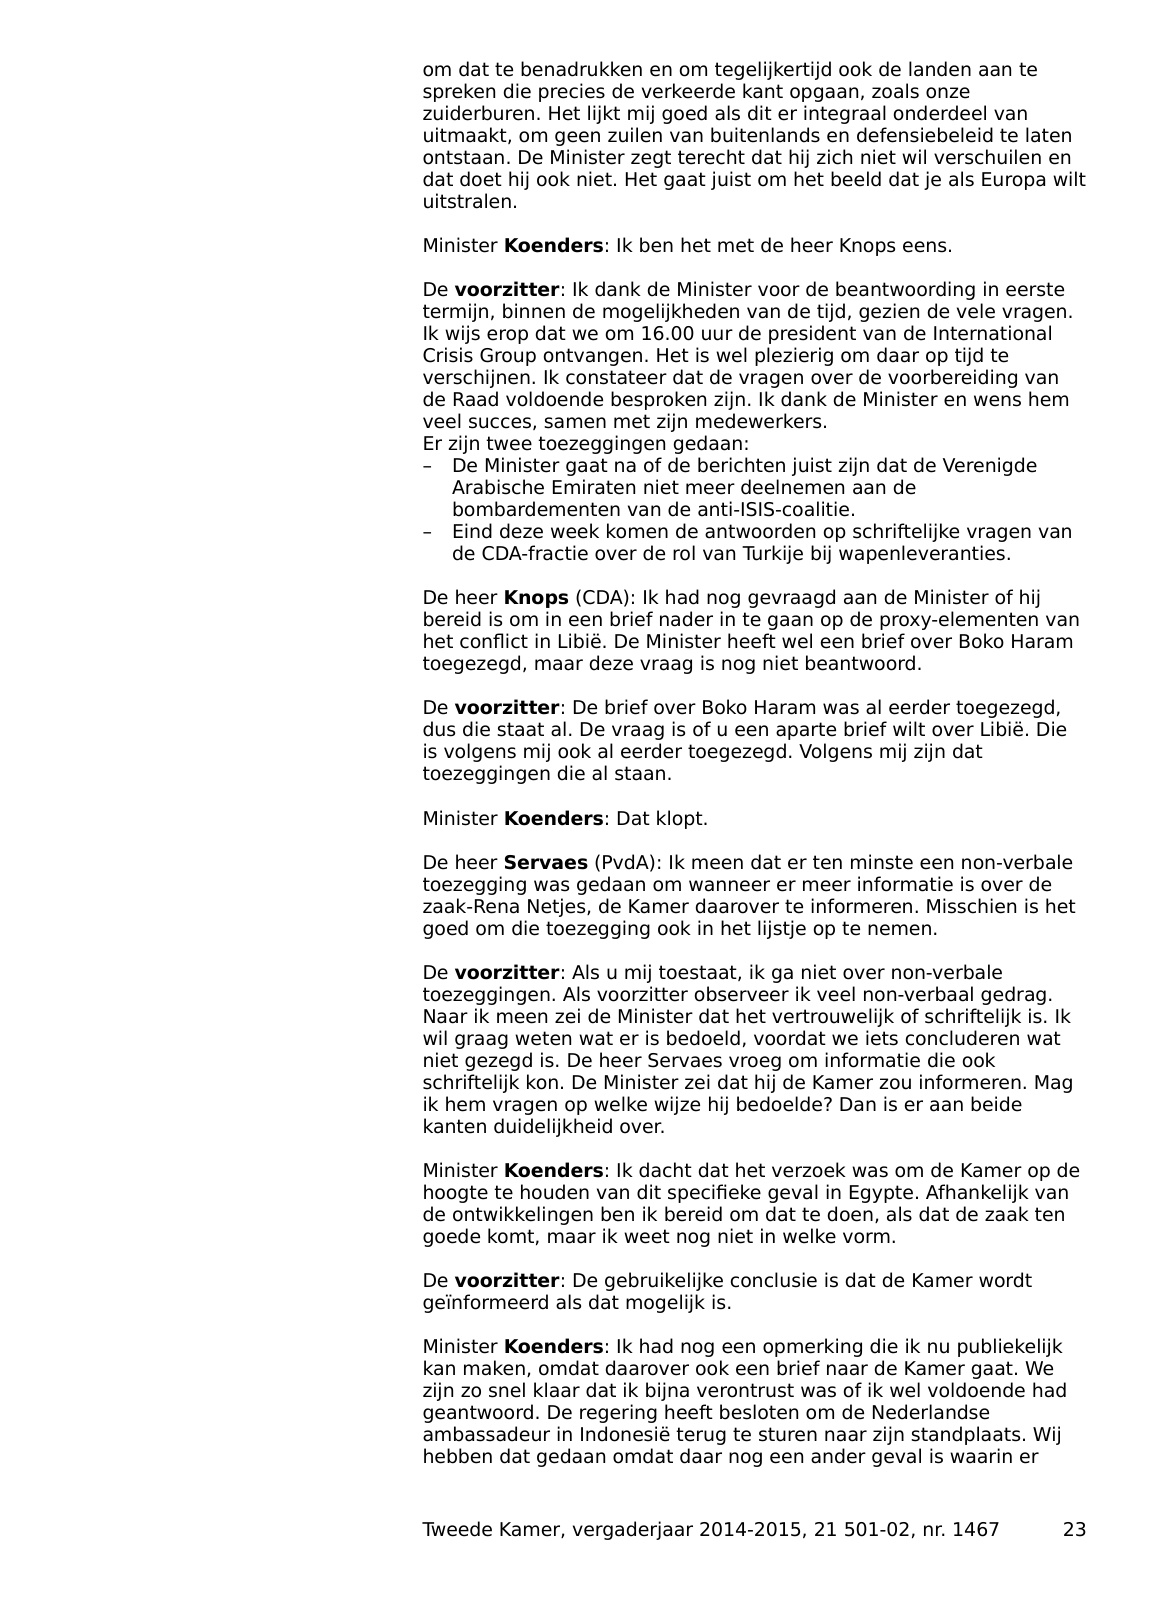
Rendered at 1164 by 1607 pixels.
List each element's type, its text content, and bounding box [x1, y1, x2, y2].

text Minister Koenders: Ik had nog een opmerking die ik nu publiekelijk kan maken, omdat daarover ook een brief naar de Kamer gaat. We zijn zo snel klaar dat ik bijna verontrust was of ik wel voldoende had geantwoord. De regering heeft besloten om de Nederlandse ambassadeur in Indonesië terug te sturen naar zijn standplaats. Wij hebben dat gedaan omdat daar nog een ander geval is waarin er [422, 1336, 1087, 1468]
text De heer Knops (CDA): Ik had nog gevraagd aan de Minister of hij bereid is om in een brief nader in te gaan op de proxy-elementen van het conflict in Libië. De Minister heeft wel een brief over Boko Haram toegezegd, maar deze vraag is nog niet beantwoord. [422, 587, 1087, 675]
text De heer Servaes (PvdA): Ik meen dat er ten minste een non-verbale toezegging was gedaan om wanneer er meer informatie is over de zaak-Rena Netjes, de Kamer daarover te informeren. Misschien is het goed om die toezegging ook in het lijstje op te nemen. [422, 852, 1087, 939]
text Minister Koenders: Ik ben het met de heer Knops eens. [422, 235, 1087, 257]
text Minister Koenders: Ik dacht dat het verzoek was om de Kamer op de hoogte te houden van dit specifieke geval in Egypte. Afhankelijk van de ontwikkelingen ben ik bereid om dat te doen, als dat de zaak ten goede komt, maar ik weet nog niet in welke vorm. [422, 1160, 1087, 1248]
text De voorzitter: De brief over Boko Haram was al eerder toegezegd, dus die staat al. De vraag is of u een aparte brief wilt over Libië. Die is volgens mij ook al eerder toegezegd. Volgens mij zijn dat toezeggingen die al staan. [422, 697, 1087, 785]
text om dat te benadrukken en om tegelijkertijd ook de landen aan te spreken die precies de verkeerde kant opgaan, zoals onze zuiderburen. Het lijkt mij goed als dit er integraal onderdeel van uitmaakt, om geen zuilen van buitenlands en defensiebeleid te laten ontstaan. De Minister zegt terecht dat hij zich niet wil verschuilen en dat doet hij ook niet. Het gaat juist om het beeld dat je als Europa wilt uitstralen. [422, 59, 1087, 213]
text – Eind deze week komen de antwoorden op schriftelijke vragen van de CDA-fractie over de rol van Turkije bij wapenleveranties. [422, 521, 1087, 565]
text Er zijn twee toezeggingen gedaan: [422, 433, 1087, 455]
text De voorzitter: De gebruikelijke conclusie is dat de Kamer wordt geïnformeerd als dat mogelijk is. [422, 1270, 1087, 1314]
text – De Minister gaat na of de berichten juist zijn dat de Verenigde Arabische Emiraten niet meer deelnemen aan de bombardementen van de anti-ISIS-coalitie. [422, 455, 1087, 521]
text De voorzitter: Ik dank de Minister voor de beantwoording in eerste termijn, binnen de mogelijkheden van de tijd, gezien de vele vragen. Ik wijs erop dat we om 16.00 uur de president van de International Crisis Group ontvangen. Het is wel plezierig om daar op tijd te verschijnen. Ik constateer dat de vragen over de voorbereiding van de Raad voldoende besproken zijn. Ik dank de Minister en wens hem veel succes, samen met zijn medewerkers. [422, 279, 1087, 433]
text De voorzitter: Als u mij toestaat, ik ga niet over non-verbale toezeggingen. Als voorzitter observeer ik veel non-verbaal gedrag. Naar ik meen zei de Minister dat het vertrouwelijk of schriftelijk is. Ik wil graag weten wat er is bedoeld, voordat we iets concluderen wat niet gezegd is. De heer Servaes vroeg om informatie die ook schriftelijk kon. De Minister zei dat hij de Kamer zou informeren. Mag ik hem vragen op welke wijze hij bedoelde? Dan is er aan beide kanten duidelijkheid over. [422, 962, 1087, 1137]
text Minister Koenders: Dat klopt. [422, 807, 1087, 829]
